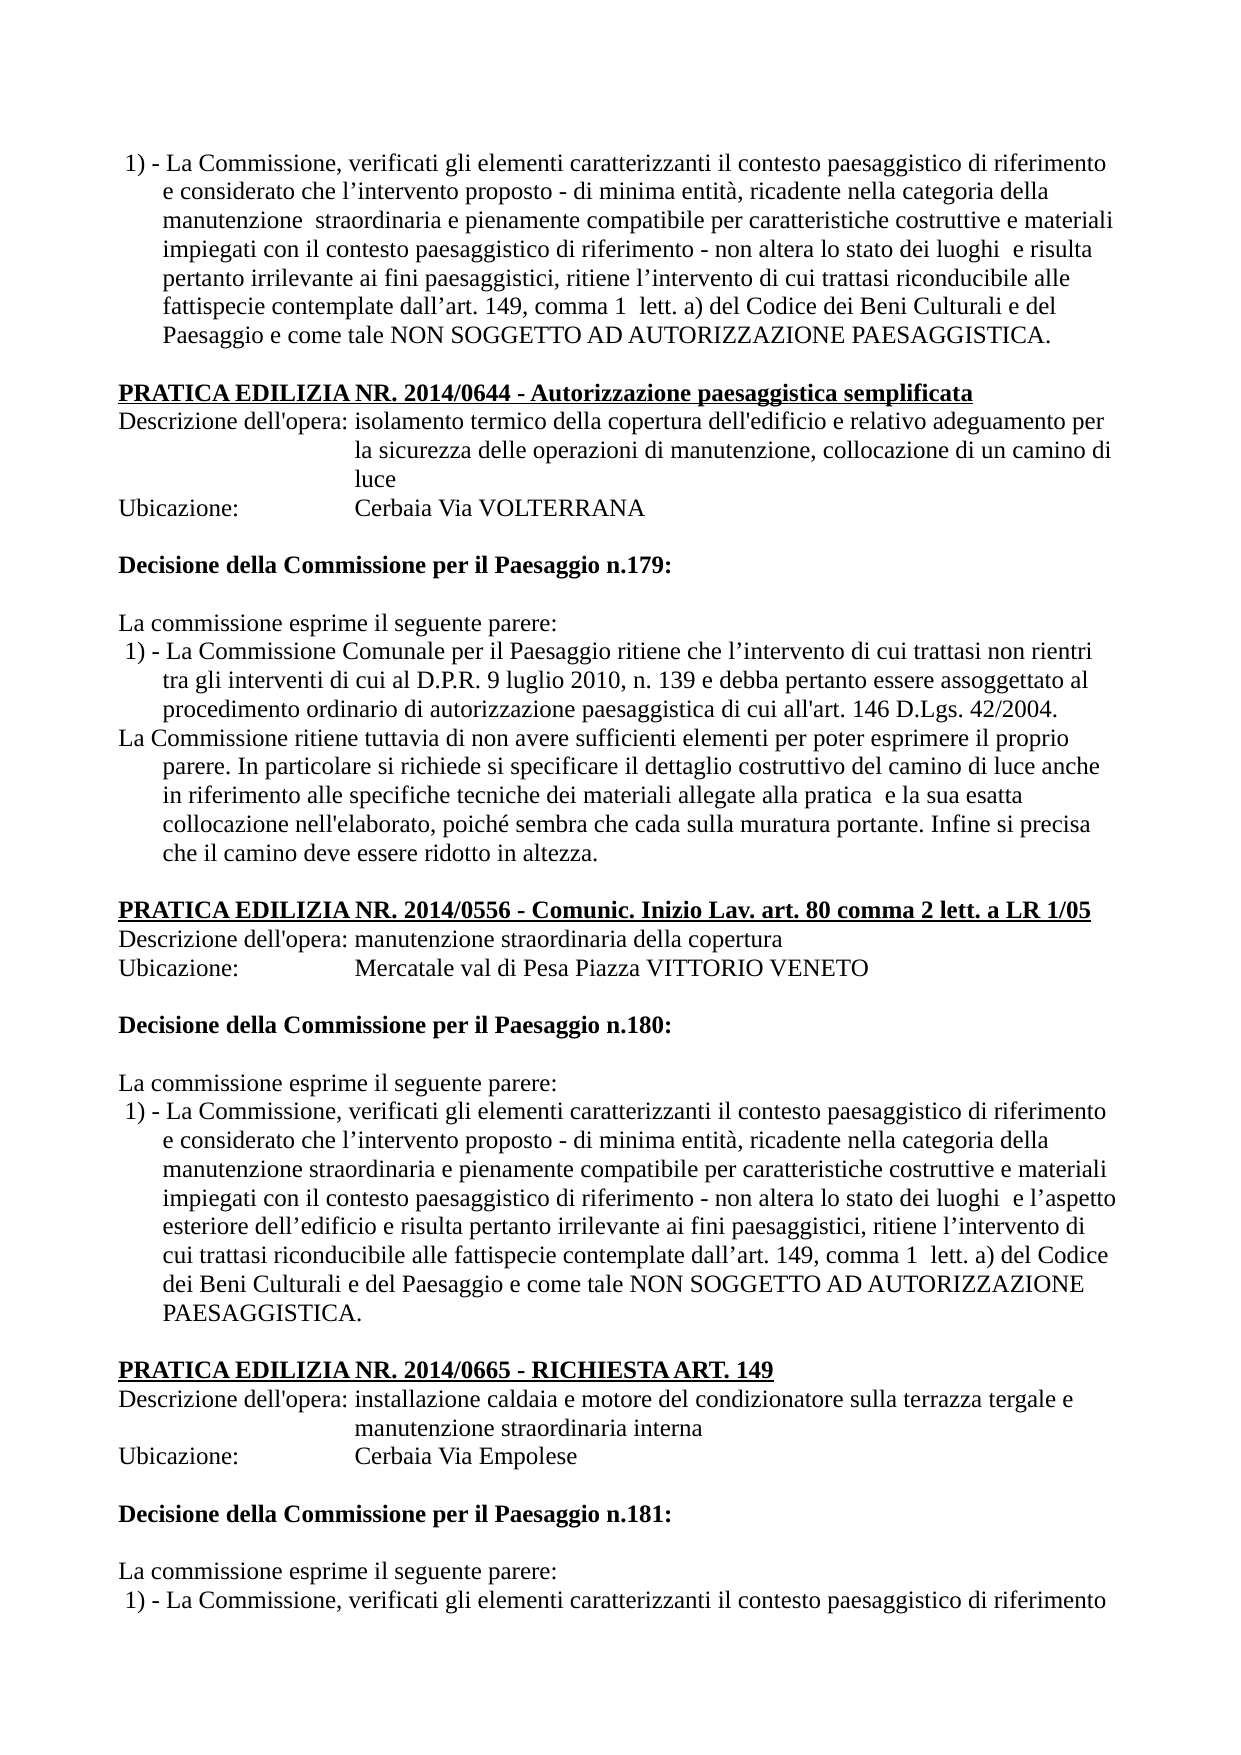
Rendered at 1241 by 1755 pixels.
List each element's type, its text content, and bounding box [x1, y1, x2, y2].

text Ubicazione: Cerbaia Via VOLTERRANA [118, 493, 1122, 521]
text Descrizione dell'opera: manutenzione straordinaria della copertura [118, 924, 1122, 953]
text Descrizione dell'opera: isolamento termico della copertura dell'edificio e relativo adeguamento per la sicurezza delle operazioni di manutenzione, collocazione di un camino di luce [118, 406, 1122, 493]
text 1) - La Commissione, verificati gli elementi caratterizzanti il contesto paesaggistico di riferimento e considerato che l’intervento proposto - di minima entità, ricadente nella categoria della manutenzione straordinaria e pienamente compatibile per caratteristiche costruttive e materiali impiegati con il contesto paesaggistico di riferimento - non altera lo stato dei luoghi e l’aspetto esteriore dell’edificio e risulta pertanto irrilevante ai fini paesaggistici, ritiene l’intervento di cui trattasi riconducibile alle fattispecie contemplate dall’art. 149, comma 1 lett. a) del Codice dei Beni Culturali e del Paesaggio e come tale NON SOGGETTO AD AUTORIZZAZIONE PAESAGGISTICA. [118, 1096, 1122, 1326]
text Descrizione dell'opera: installazione caldaia e motore del condizionatore sulla terrazza tergale e manutenzione straordinaria interna [118, 1384, 1122, 1441]
text Ubicazione: Cerbaia Via Empolese [118, 1441, 1122, 1470]
text 1) - La Commissione, verificati gli elementi caratterizzanti il contesto paesaggistico di riferimento e considerato che l’intervento proposto - di minima entità, ricadente nella categoria della manutenzione straordinaria e pienamente compatibile per caratteristiche costruttive e materiali impiegati con il contesto paesaggistico di riferimento - non altera lo stato dei luoghi e risulta pertanto irrilevante ai fini paesaggistici, ritiene l’intervento di cui trattasi riconducibile alle fattispecie contemplate dall’art. 149, comma 1 lett. a) del Codice dei Beni Culturali e del Paesaggio e come tale NON SOGGETTO AD AUTORIZZAZIONE PAESAGGISTICA. [118, 148, 1122, 349]
text La Commissione ritiene tuttavia di non avere sufficienti elementi per poter esprimere il proprio parere. In particolare si richiede si specificare il dettaglio costruttivo del camino di luce anche in riferimento alle specifiche tecniche dei materiali allegate alla pratica e la sua esatta collocazione nell'elaborato, poiché sembra che cada sulla muratura portante. Infine si precisa che il camino deve essere ridotto in altezza. [118, 723, 1122, 866]
text Decisione della Commissione per il Paesaggio n.179: [118, 550, 1122, 579]
text PRATICA EDILIZIA NR. 2014/0644 - Autorizzazione paesaggistica semplificata [118, 378, 1122, 406]
text Decisione della Commissione per il Paesaggio n.181: [118, 1499, 1122, 1528]
text Ubicazione: Mercatale val di Pesa Piazza VITTORIO VENETO [118, 953, 1122, 981]
text PRATICA EDILIZIA NR. 2014/0556 - Comunic. Inizio Lav. art. 80 comma 2 lett. a LR 1/05 [118, 895, 1122, 924]
text PRATICA EDILIZIA NR. 2014/0665 - RICHIESTA ART. 149 [118, 1355, 1122, 1384]
text La commissione esprime il seguente parere: [118, 608, 1122, 636]
text 1) - La Commissione, verificati gli elementi caratterizzanti il contesto paesaggistico di riferimento [118, 1585, 1122, 1614]
text 1) - La Commissione Comunale per il Paesaggio ritiene che l’intervento di cui trattasi non rientri tra gli interventi di cui al D.P.R. 9 luglio 2010, n. 139 e debba pertanto essere assoggettato al procedimento ordinario di autorizzazione paesaggistica di cui all'art. 146 D.Lgs. 42/2004. [118, 636, 1122, 723]
text Decisione della Commissione per il Paesaggio n.180: [118, 1010, 1122, 1039]
text La commissione esprime il seguente parere: [118, 1068, 1122, 1096]
text La commissione esprime il seguente parere: [118, 1556, 1122, 1585]
